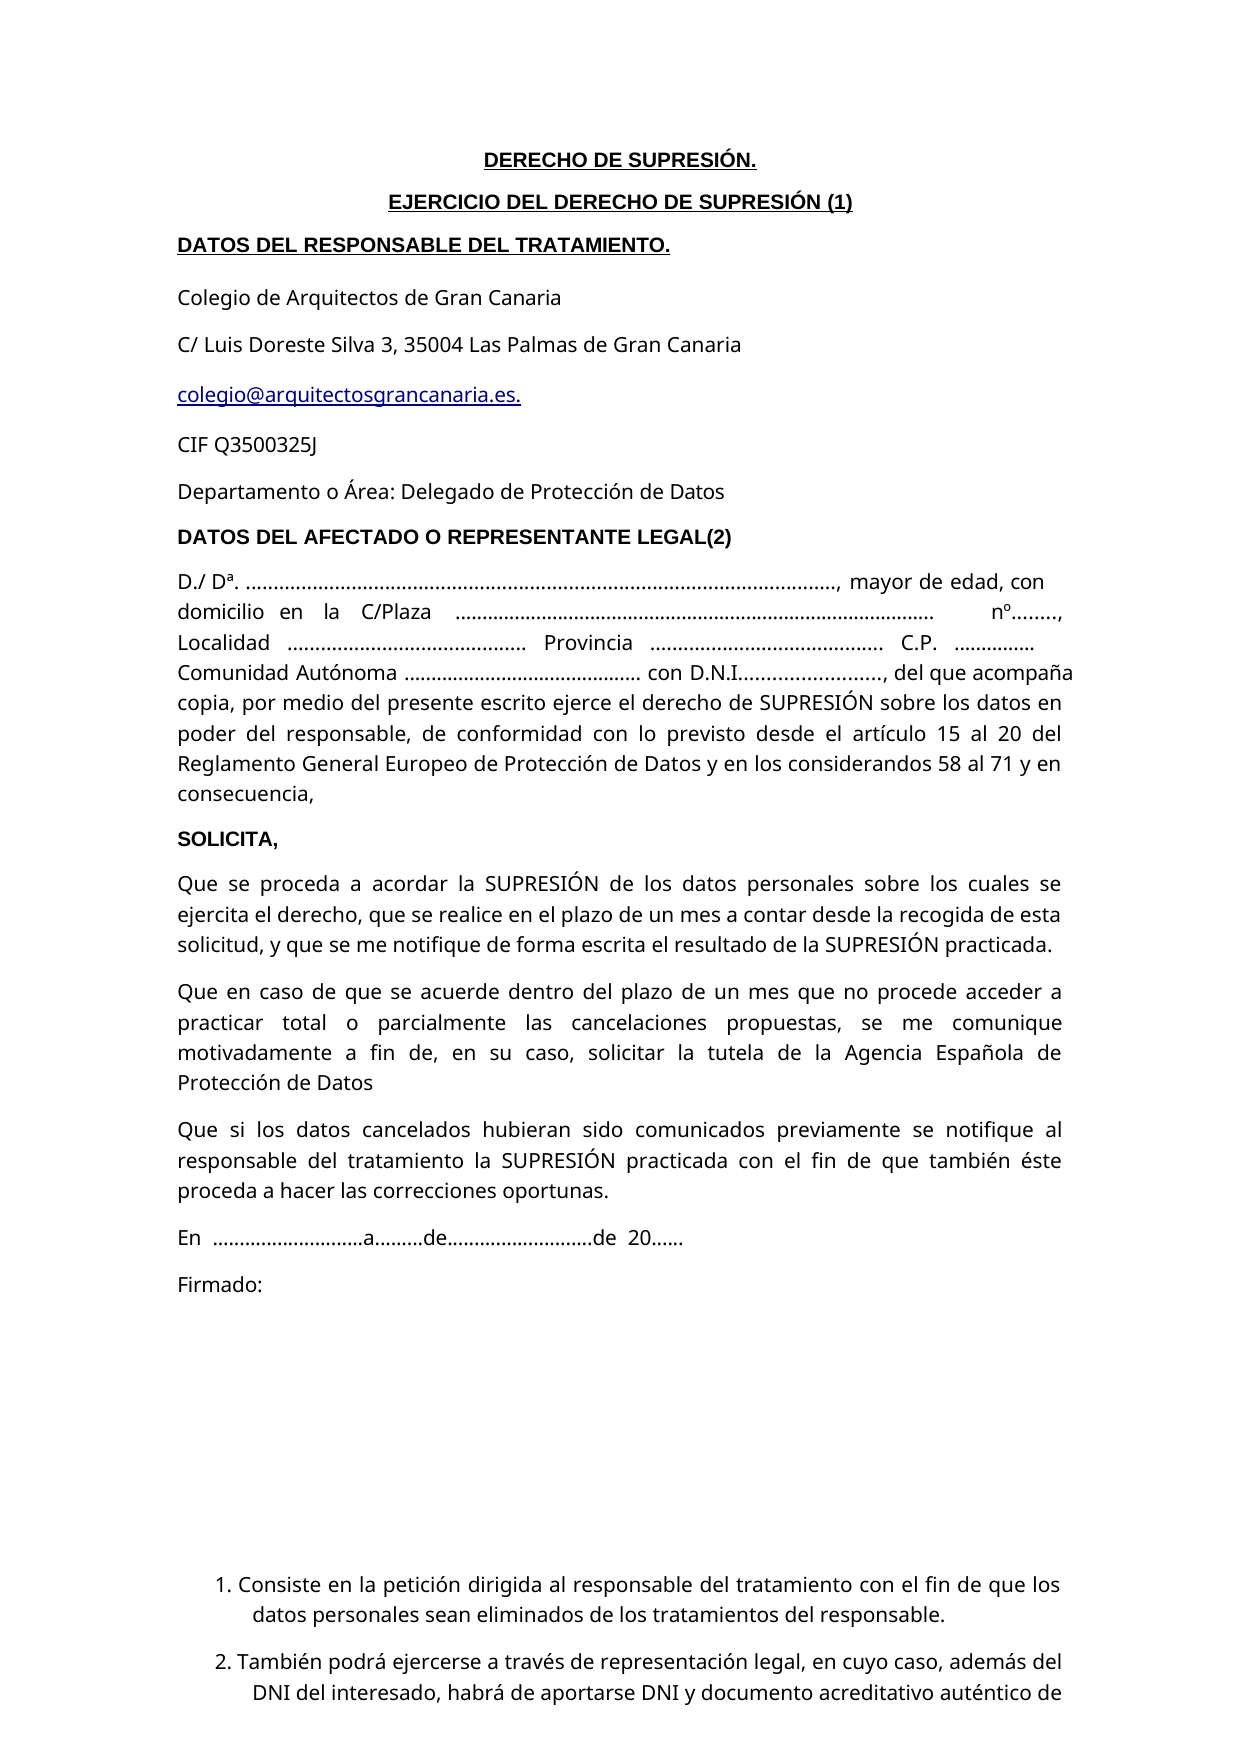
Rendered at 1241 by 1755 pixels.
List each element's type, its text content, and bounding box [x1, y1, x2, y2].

text Comunidad Autónoma ............................................ con D.N.I , del que acompaña [177, 658, 1078, 686]
text D./ Dª. .........................................................................................................., mayor de edad, con [177, 567, 1078, 596]
text Que se proceda a acordar la SUPRESIÓN de los datos personales sobre los cuales se ejercita el derecho, que se realice en el plazo de un mes a contar desde la recogida de esta solicitud, y que se me notifique de forma escrita el resultado de la SUPRESIÓN practicada. [177, 869, 1063, 959]
text domicilio en la C/Plaza ......................................................................................... nº , [177, 597, 1078, 626]
text Firmado: [177, 1270, 1078, 1298]
list Consiste en la petición dirigida al responsable del tratamiento con el fin de que los datos personales sean eliminados de los tratamientos del responsable. [214, 1570, 1062, 1629]
text Localidad ........................................... Provincia .......................................... C.P. ............... [177, 628, 1078, 656]
text DERECHO DE SUPRESIÓN. EJERCICIO DEL DERECHO DE SUPRESIÓN (1) [388, 148, 867, 214]
text Que en caso de que se acuerde dentro del plazo de un mes que no procede acceder a practicar total o parcialmente las cancelaciones propuestas, se me comunique motivadamente a fin de, en su caso, solicitar la tutela de la Agencia Española de Protección de Datos [177, 977, 1063, 1097]
text Colegio de Arquitectos de Gran Canaria [177, 283, 1078, 312]
text Departamento o Área: Delegado de Protección de Datos [177, 477, 1078, 506]
text SOLICITA, [177, 827, 1078, 851]
text copia, por medio del presente escrito ejerce el derecho de SUPRESIÓN sobre los datos en poder del responsable, de conformidad con lo previsto desde el artículo 15 al 20 del Reglamento General Europeo de Protección de Datos y en los considerandos 58 al 71 y en consecuencia, [177, 688, 1063, 808]
text CIF Q3500325J [177, 431, 1078, 459]
list También podrá ejercerse a través de representación legal, en cuyo caso, además del DNI del interesado, habrá de aportarse DNI y documento acreditativo auténtico de [214, 1647, 1063, 1706]
text DATOS DEL AFECTADO O REPRESENTANTE LEGAL(2) [177, 524, 1078, 548]
text C/ Luis Doreste Silva 3, 35004 Las Palmas de Gran Canaria colegio@arquitectosgrancanaria.es. [177, 330, 1027, 408]
text DATOS DEL RESPONSABLE DEL TRATAMIENTO. [177, 233, 1078, 257]
text Que si los datos cancelados hubieran sido comunicados previamente se notifique al responsable del tratamiento la SUPRESIÓN practicada con el fin de que también éste proceda a hacer las correcciones oportunas. [177, 1115, 1063, 1205]
text En ............................a.........de...........................de 20...... [177, 1223, 1078, 1251]
